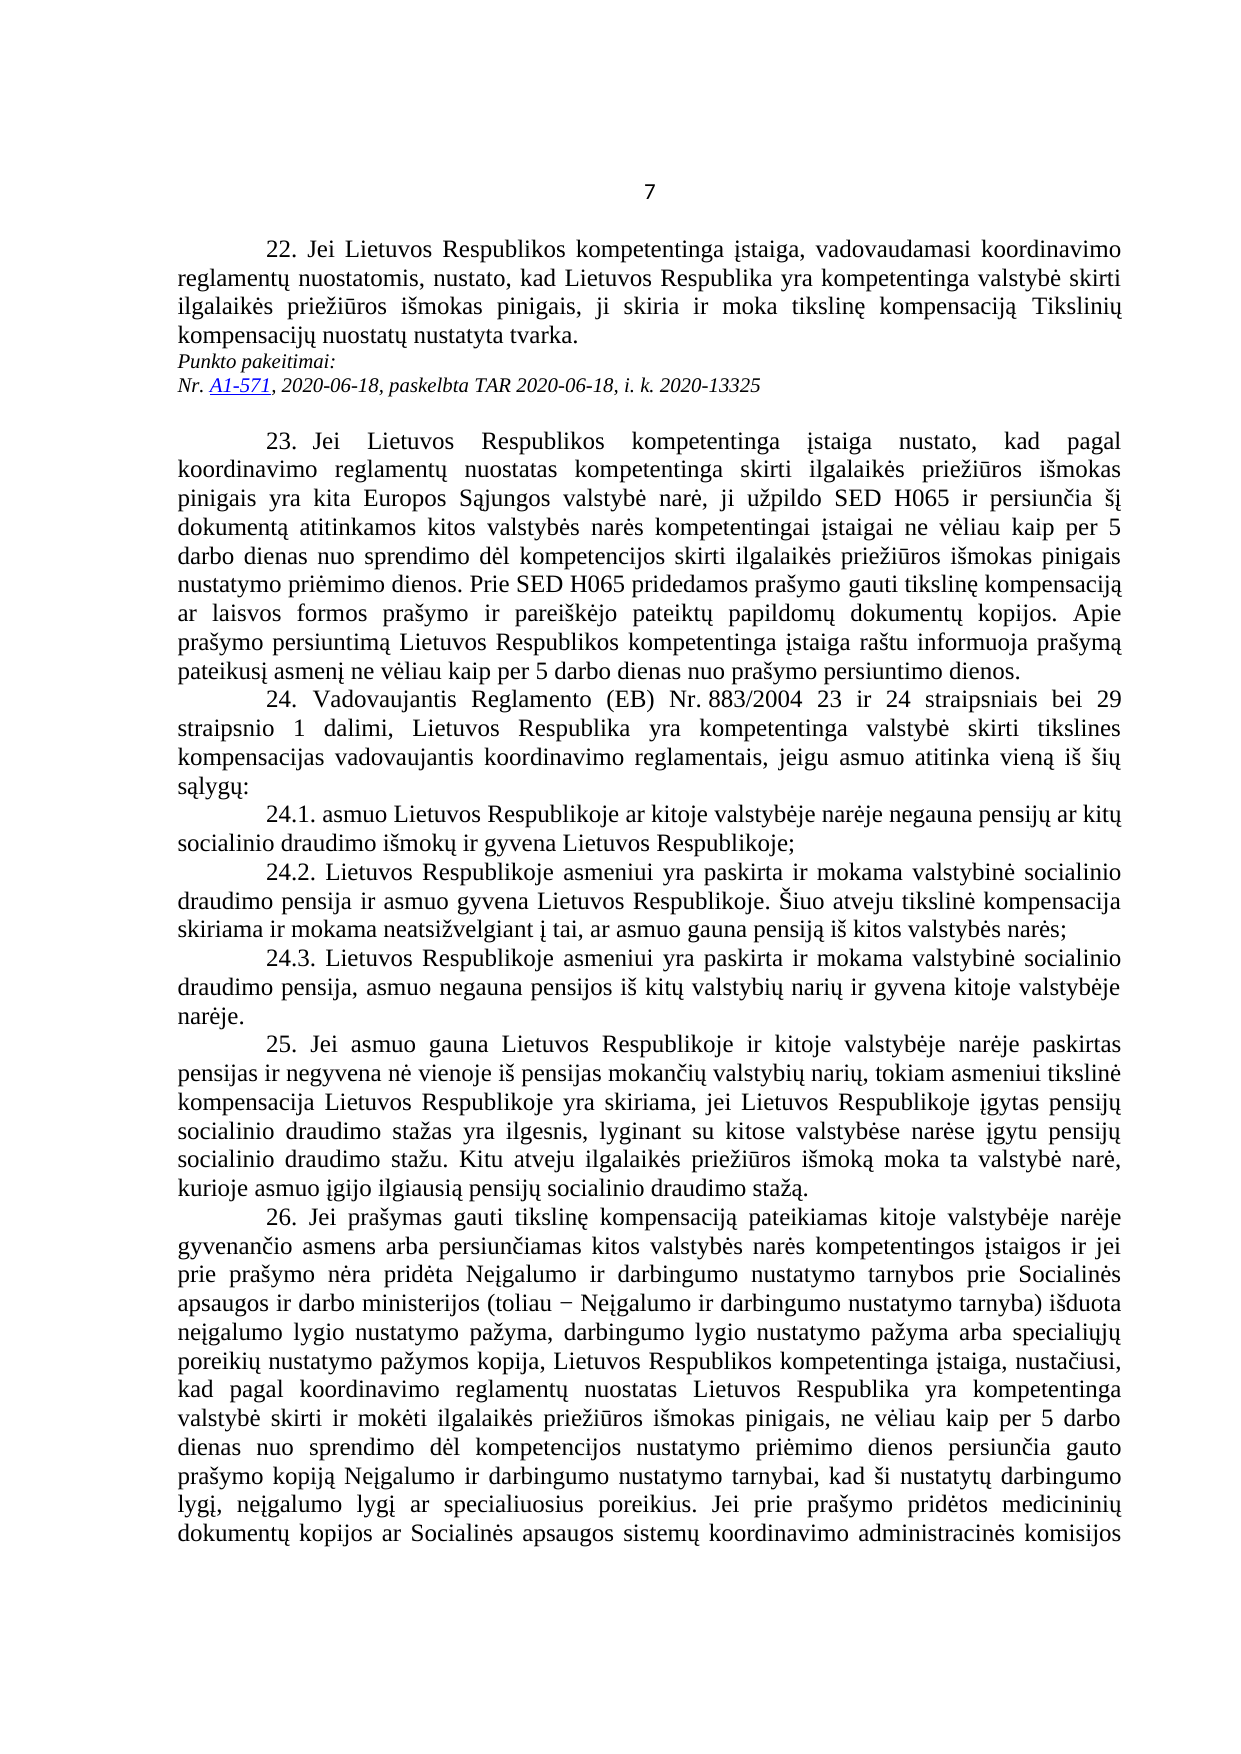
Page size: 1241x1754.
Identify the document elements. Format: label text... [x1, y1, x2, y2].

text 24. Vadovaujantis Reglamento (EB) Nr. 883/2004 23 ir 24 straipsniais bei 29 straipsnio 1 dalimi, Lietuvos Respublika yra kompetentinga valstybė skirti tikslines kompensacijas vadovaujantis koordinavimo reglamentais, jeigu asmuo atitinka vieną iš šių sąlygų: [177, 684, 1122, 799]
text 24.1. asmuo Lietuvos Respublikoje ar kitoje valstybėje narėje negauna pensijų ar kitų socialinio draudimo išmokų ir gyvena Lietuvos Respublikoje; [177, 799, 1122, 857]
text Punkto pakeitimai: [177, 349, 1122, 373]
text 24.3. Lietuvos Respublikoje asmeniui yra paskirta ir mokama valstybinė socialinio draudimo pensija, asmuo negauna pensijos iš kitų valstybių narių ir gyvena kitoje valstybėje narėje. [177, 943, 1122, 1029]
text 22. Jei Lietuvos Respublikos kompetentinga įstaiga, vadovaudamasi koordinavimo reglamentų nuostatomis, nustato, kad Lietuvos Respublika yra kompetentinga valstybė skirti ilgalaikės priežiūros išmokas pinigais, ji skiria ir moka tikslinę kompensaciją Tikslinių kompensacijų nuostatų nustatyta tvarka. [177, 234, 1122, 349]
text 23. Jei Lietuvos Respublikos kompetentinga įstaiga nustato, kad pagal koordinavimo reglamentų nuostatas kompetentinga skirti ilgalaikės priežiūros išmokas pinigais yra kita Europos Sąjungos valstybė narė, ji užpildo SED H065 ir persiunčia šį dokumentą atitinkamos kitos valstybės narės kompetentingai įstaigai ne vėliau kaip per 5 darbo dienas nuo sprendimo dėl kompetencijos skirti ilgalaikės priežiūros išmokas pinigais nustatymo priėmimo dienos. Prie SED H065 pridedamos prašymo gauti tikslinę kompensaciją ar laisvos formos prašymo ir pareiškėjo pateiktų papildomų dokumentų kopijos. Apie prašymo persiuntimą Lietuvos Respublikos kompetentinga įstaiga raštu informuoja prašymą pateikusį asmenį ne vėliau kaip per 5 darbo dienas nuo prašymo persiuntimo dienos. [177, 426, 1122, 684]
text Nr. A1-571, 2020-06-18, paskelbta TAR 2020-06-18, i. k. 2020-13325 [177, 373, 1122, 397]
text 26. Jei prašymas gauti tikslinę kompensaciją pateikiamas kitoje valstybėje narėje gyvenančio asmens arba persiunčiamas kitos valstybės narės kompetentingos įstaigos ir jei prie prašymo nėra pridėta Neįgalumo ir darbingumo nustatymo tarnybos prie Socialinės apsaugos ir darbo ministerijos (toliau − Neįgalumo ir darbingumo nustatymo tarnyba) išduota neįgalumo lygio nustatymo pažyma, darbingumo lygio nustatymo pažyma arba specialiųjų poreikių nustatymo pažymos kopija, Lietuvos Respublikos kompetentinga įstaiga, nustačiusi, kad pagal koordinavimo reglamentų nuostatas Lietuvos Respublika yra kompetentinga valstybė skirti ir mokėti ilgalaikės priežiūros išmokas pinigais, ne vėliau kaip per 5 darbo dienas nuo sprendimo dėl kompetencijos nustatymo priėmimo dienos persiunčia gauto prašymo kopiją Neįgalumo ir darbingumo nustatymo tarnybai, kad ši nustatytų darbingumo lygį, neįgalumo lygį ar specialiuosius poreikius. Jei prie prašymo pridėtos medicininių dokumentų kopijos ar Socialinės apsaugos sistemų koordinavimo administracinės komisijos [177, 1202, 1122, 1547]
text 24.2. Lietuvos Respublikoje asmeniui yra paskirta ir mokama valstybinė socialinio draudimo pensija ir asmuo gyvena Lietuvos Respublikoje. Šiuo atveju tikslinė kompensacija skiriama ir mokama neatsižvelgiant į tai, ar asmuo gauna pensiją iš kitos valstybės narės; [177, 857, 1122, 943]
text 25. Jei asmuo gauna Lietuvos Respublikoje ir kitoje valstybėje narėje paskirtas pensijas ir negyvena nė vienoje iš pensijas mokančių valstybių narių, tokiam asmeniui tikslinė kompensacija Lietuvos Respublikoje yra skiriama, jei Lietuvos Respublikoje įgytas pensijų socialinio draudimo stažas yra ilgesnis, lyginant su kitose valstybėse narėse įgytu pensijų socialinio draudimo stažu. Kitu atveju ilgalaikės priežiūros išmoką moka ta valstybė narė, kurioje asmuo įgijo ilgiausią pensijų socialinio draudimo stažą. [177, 1029, 1122, 1202]
